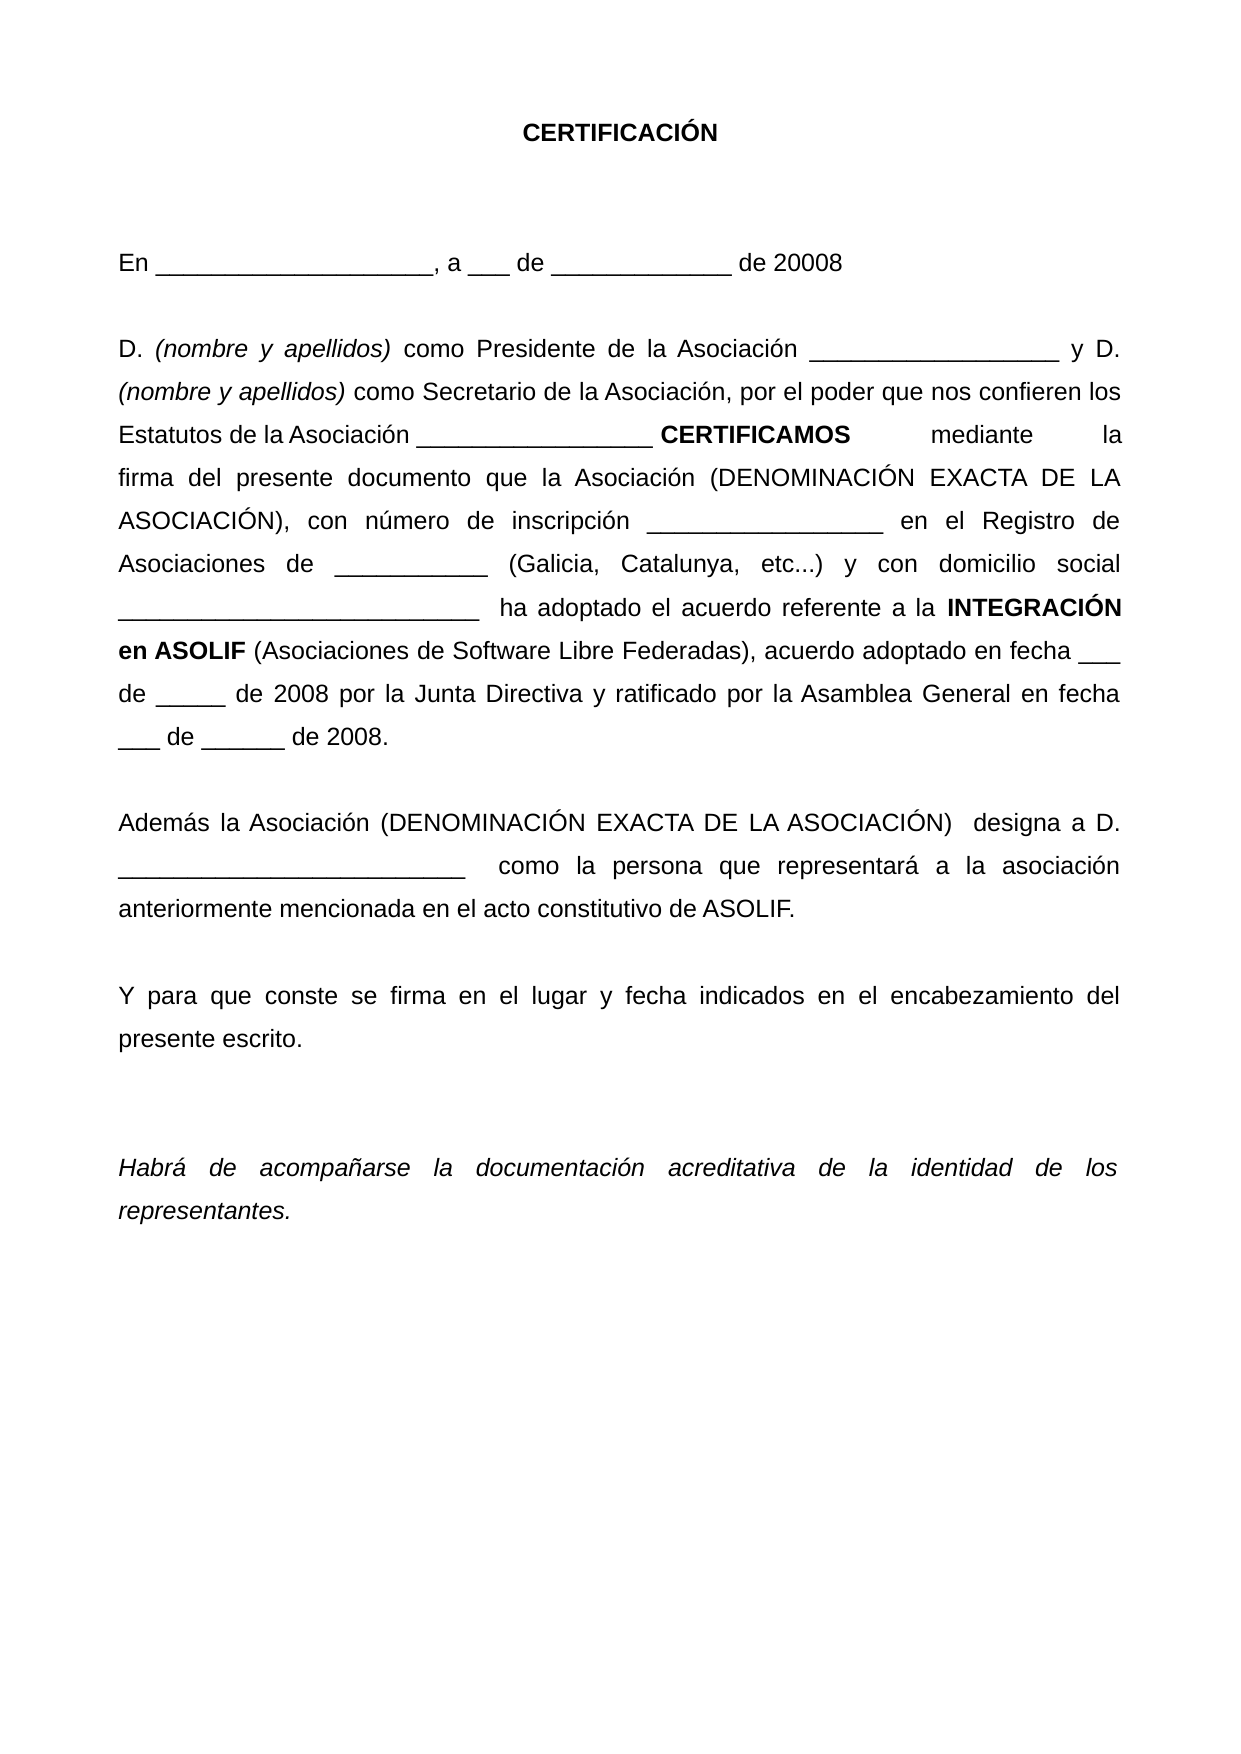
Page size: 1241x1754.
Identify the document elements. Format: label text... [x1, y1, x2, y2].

text CERTIFICACIÓN [118, 118, 1122, 147]
text D. (nombre y apellidos) como Presidente de la Asociación __________________ y D. (nombre y apellidos) como Secretario de la Asociación, por el poder que nos confieren los Estatutos de la Asociación _________________ CERTIFICAMOS mediante la firma del presente documento que la Asociación (DENOMINACIÓN EXACTA DE LA ASOCIACIÓN), con número de inscripción _________________ en el Registro de Asociaciones de ___________ (Galicia, Catalunya, etc...) y con domicilio social __________________________ ha adoptado el acuerdo referente a la INTEGRACIÓN en ASOLIF (Asociaciones de Software Libre Federadas), acuerdo adoptado en fecha ___ de _____ de 2008 por la Junta Directiva y ratificado por la Asamblea General en fecha ___ de ______ de 2008. [118, 334, 1122, 751]
text Y para que conste se firma en el lugar y fecha indicados en el encabezamiento del presente escrito. [118, 981, 1122, 1052]
text Habrá de acompañarse la documentación acreditativa de la identidad de los representantes. [118, 1153, 1122, 1225]
text Además la Asociación (DENOMINACIÓN EXACTA DE LA ASOCIACIÓN) designa a D. _________________________ como la persona que representará a la asociación anteriormente mencionada en el acto constitutivo de ASOLIF. [118, 808, 1122, 923]
text En ____________________, a ___ de _____________ de 20008 [118, 247, 1122, 276]
